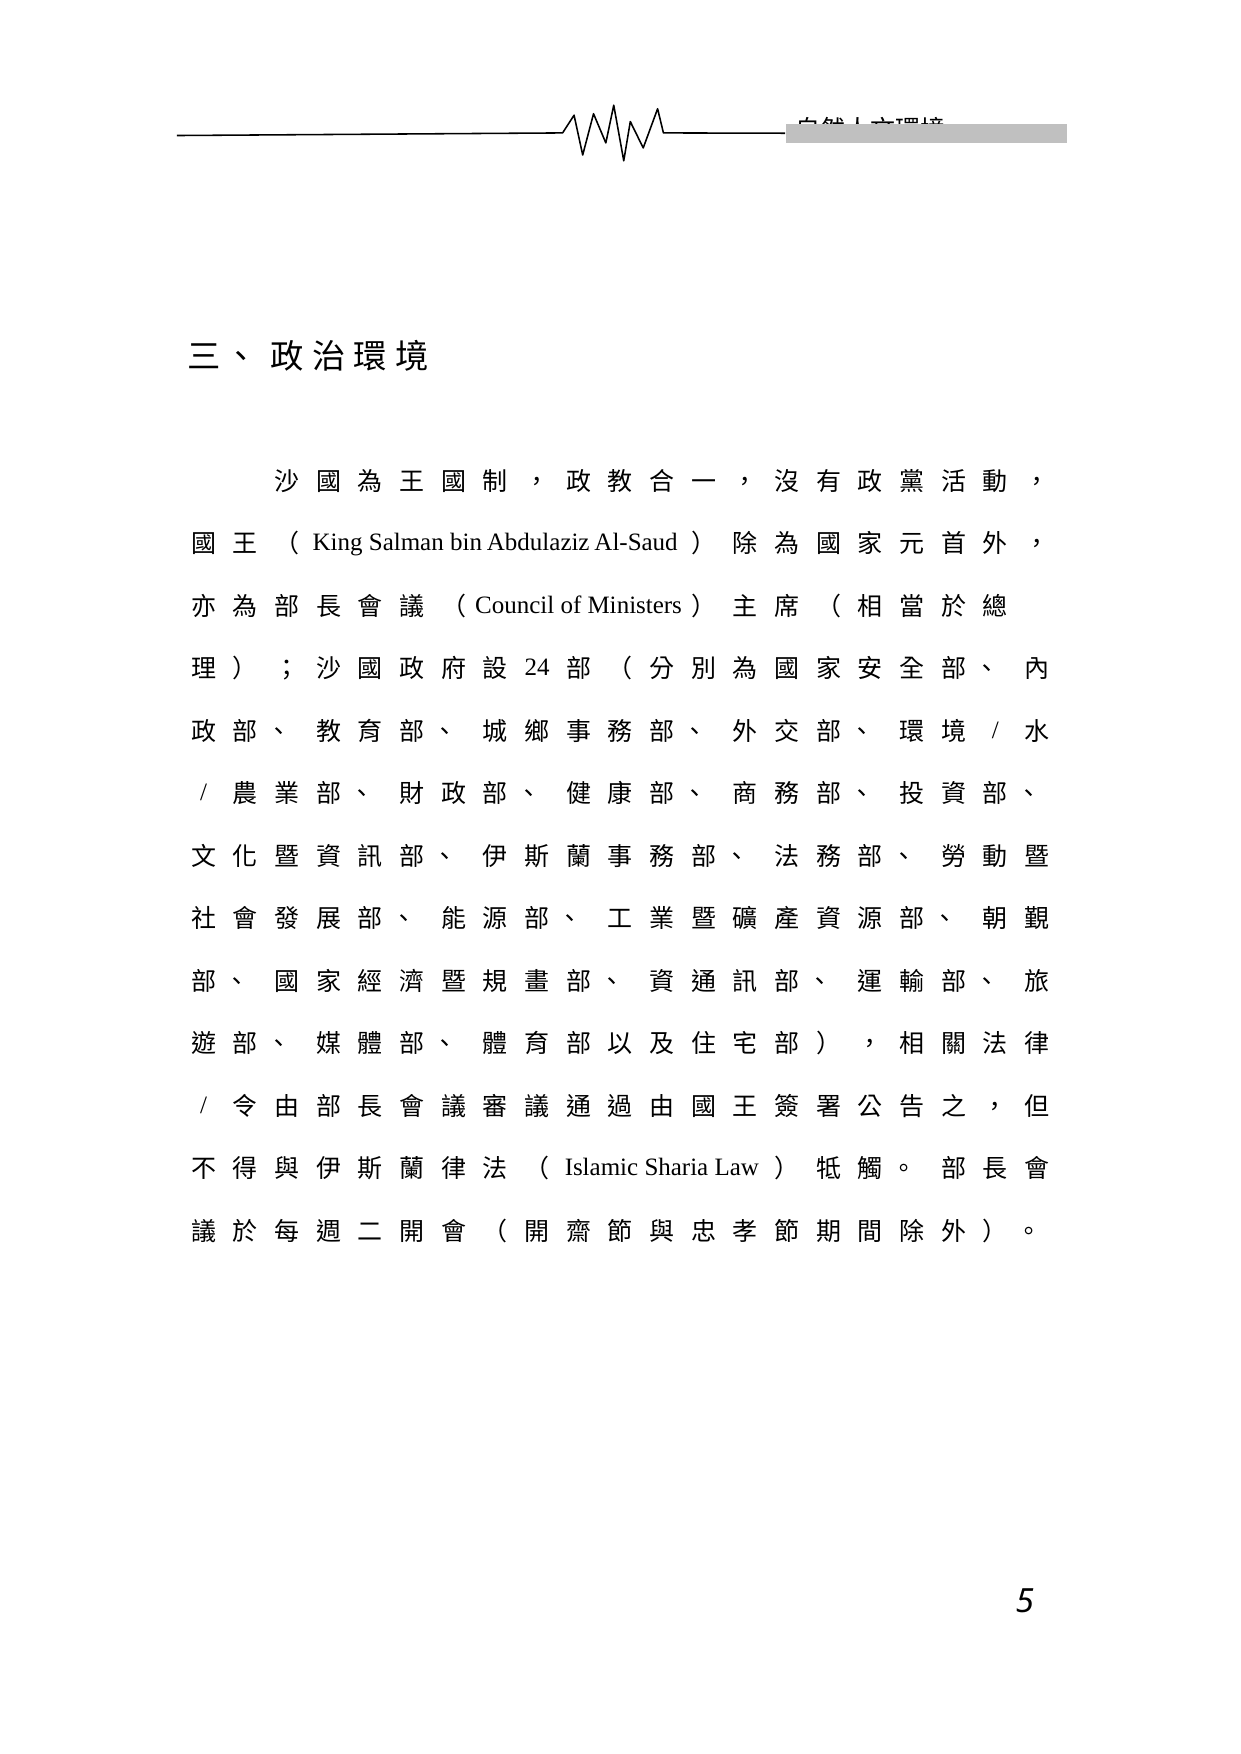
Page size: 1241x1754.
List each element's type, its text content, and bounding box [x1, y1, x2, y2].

text 沙國為王國制，政教合一，沒有政黨活動，國王（King Salman bin Abdulaziz Al-Saud）除為國家元首外，亦為部長會議（Council of Ministers）主席（相當於總理）；沙國政府設24部（分別為國家安全部、內政部、教育部、城鄉事務部、外交部、環境/水/農業部、財政部、健康部、商務部、投資部、文化暨資訊部、伊斯蘭事務部、法務部、勞動暨社會發展部、能源部、工業暨礦產資源部、朝覲部、國家經濟暨規畫部、資通訊部、運輸部、旅遊部、媒體部、體育部以及住宅部），相關法律/令由部長會議審議通過由國王簽署公告之，但不得與伊斯蘭律法（Islamic Sharia Law）牴觸。部長會議於每週二開會（開齋節與忠孝節期間除外）。 [183, 438, 1058, 1250]
text 三、政治環境 [183, 313, 1058, 375]
